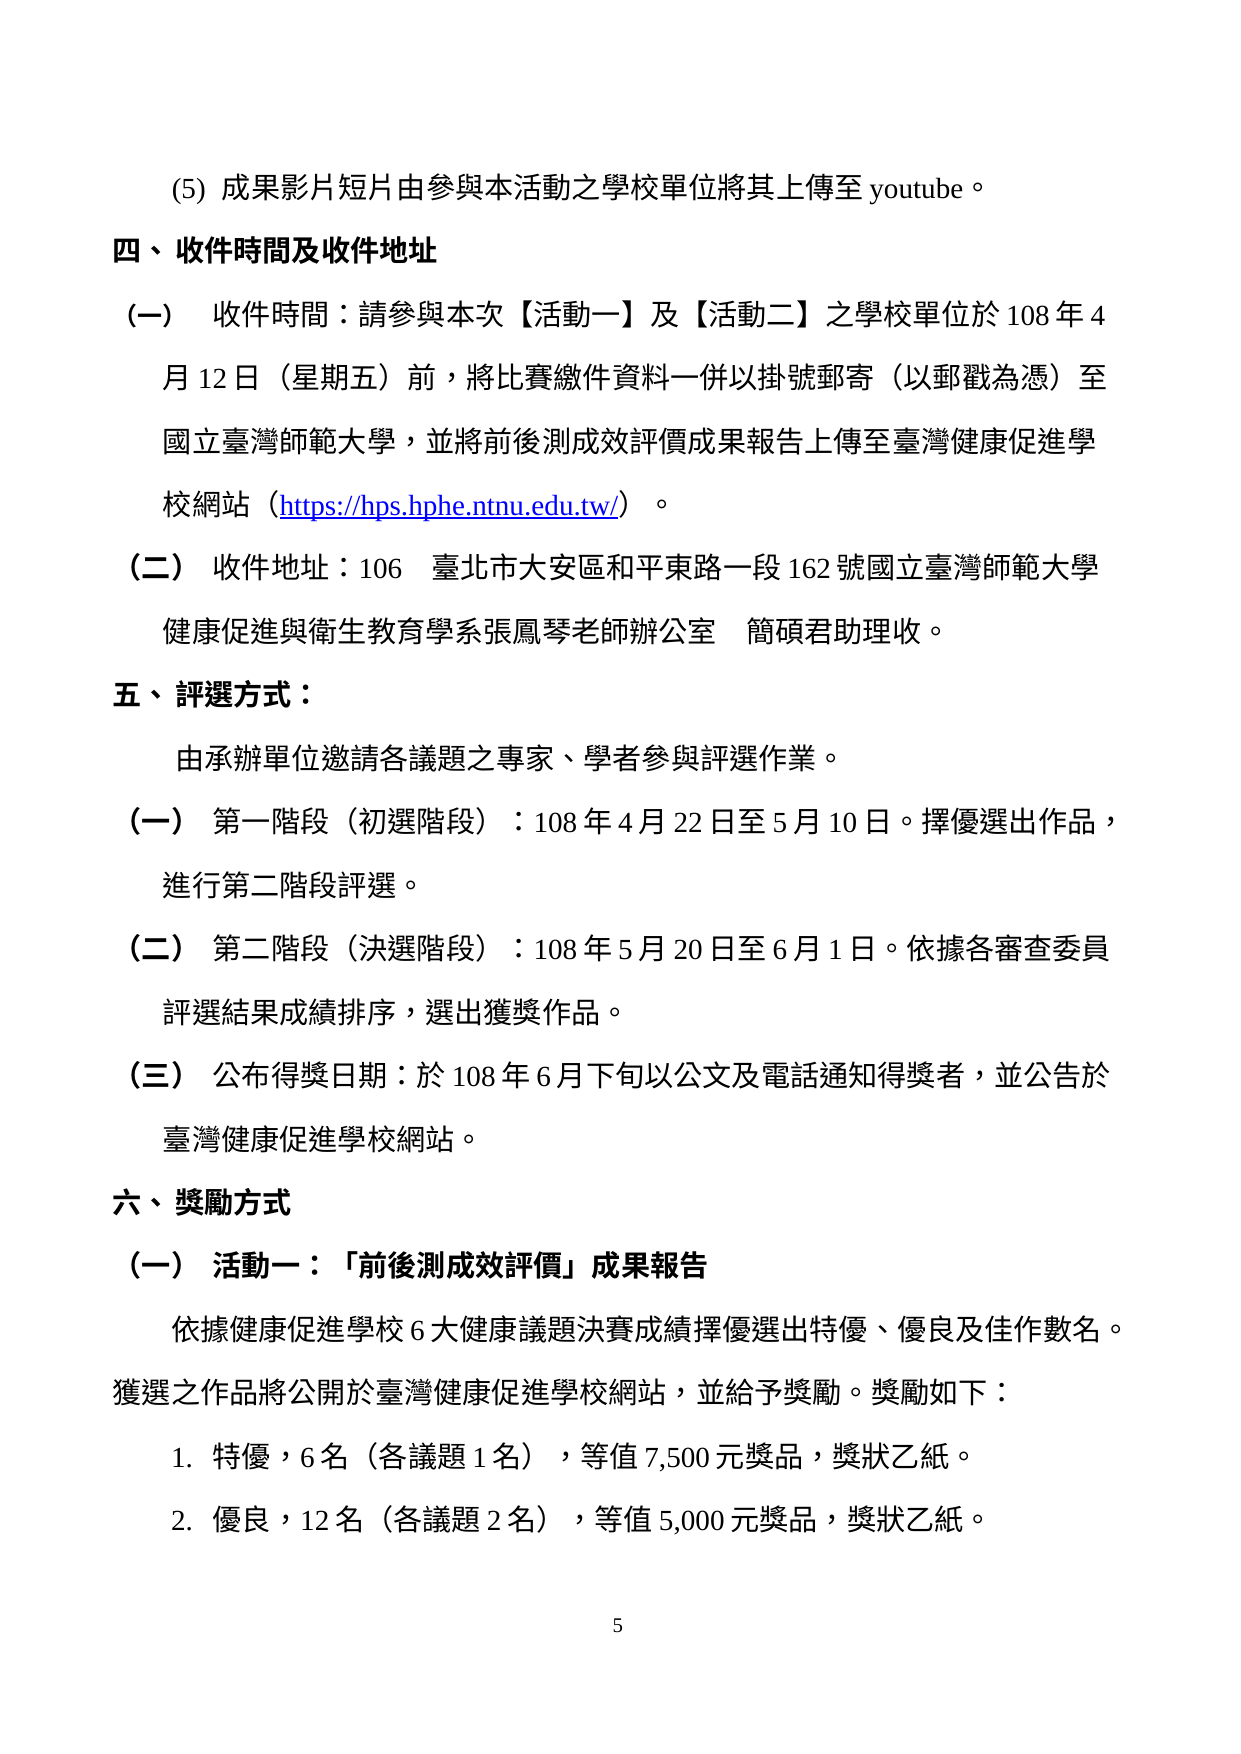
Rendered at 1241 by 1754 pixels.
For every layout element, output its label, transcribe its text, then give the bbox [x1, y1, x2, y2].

list 優良，12名（各議題2名），等值5,000元獎品，獎狀乙紙。 [112, 1497, 1122, 1539]
list 評選方式： [112, 672, 1122, 714]
list 第一階段（初選階段）：108年4月22日至5月10日。擇優選出作品，進行第二階段評選。 [112, 799, 1122, 904]
list 活動一：「前後測成效評價」成果報告 [112, 1243, 1122, 1285]
list 收件時間及收件地址 [112, 228, 1122, 270]
list 特優，6名（各議題1名），等值7,500元獎品，獎狀乙紙。 [112, 1433, 1122, 1476]
list 收件地址：106 臺北市大安區和平東路一段162號國立臺灣師範大學健康促進與衛生教育學系張鳳琴老師辦公室 簡碩君助理收。 [112, 545, 1122, 651]
list 第二階段（決選階段）：108年5月20日至6月1日。依據各審查委員評選結果成績排序，選出獲獎作品。 [112, 926, 1122, 1031]
list 收件時間：請參與本次【活動一】及【活動二】之學校單位於108年4月12日（星期五）前，將比賽繳件資料一併以掛號郵寄（以郵戳為憑）至國立臺灣師範大學，並將前後測成效評價成果報告上傳至臺灣健康促進學校網站（https://hps.hphe.ntnu.edu.tw/）。 [112, 291, 1122, 524]
list 獎勵方式 [112, 1179, 1122, 1222]
text 依據健康促進學校6大健康議題決賽成績擇優選出特優、優良及佳作數名。獲選之作品將公開於臺灣健康促進學校網站，並給予獎勵。獎勵如下： [112, 1306, 1122, 1412]
list 由承辦單位邀請各議題之專家、學者參與評選作業。 [175, 735, 1122, 778]
list 公布得獎日期：於108年6月下旬以公文及電話通知得獎者，並公告於臺灣健康促進學校網站。 [112, 1053, 1122, 1158]
list 成果影片短片由參與本活動之學校單位將其上傳至youtube。 [172, 164, 1122, 207]
